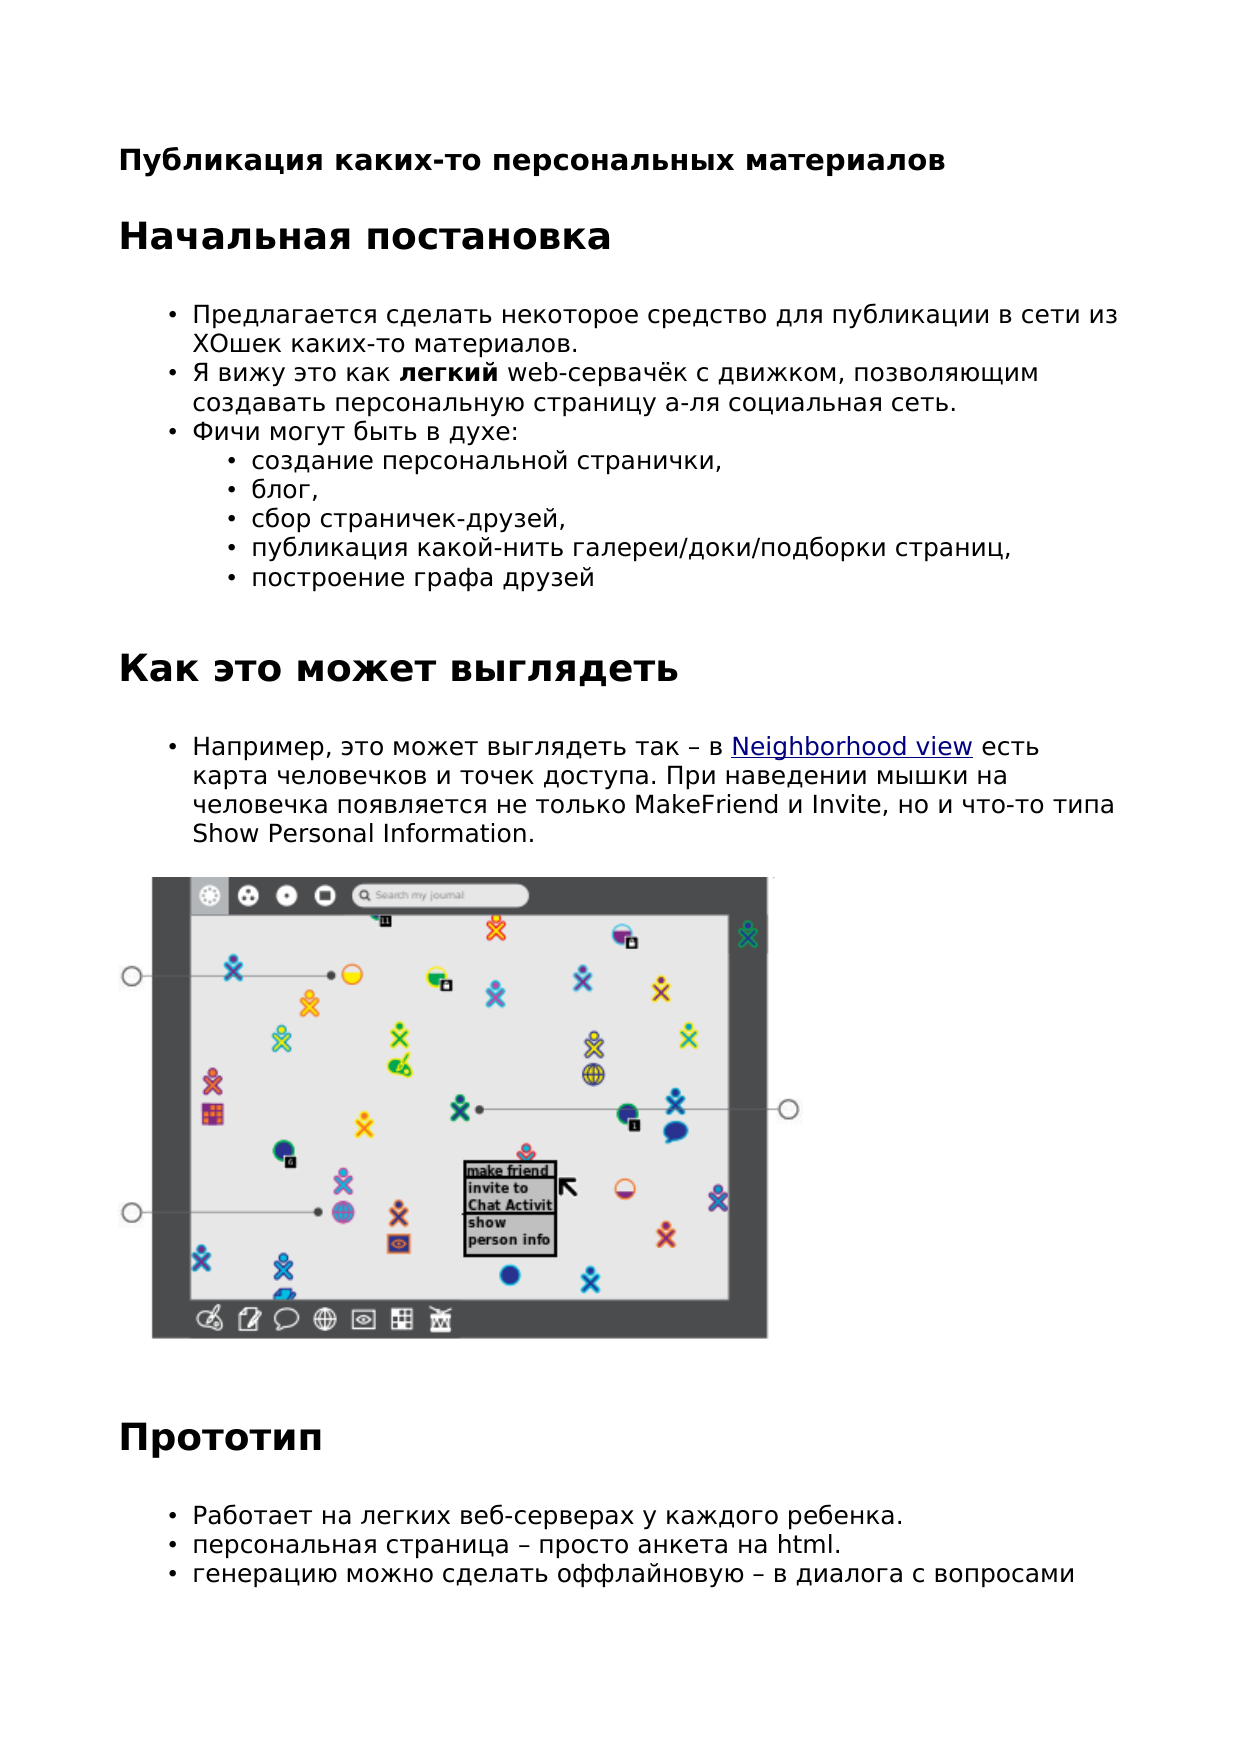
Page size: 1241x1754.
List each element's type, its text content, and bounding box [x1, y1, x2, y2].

list блог, [236, 475, 1122, 504]
subtitle Начальная постановка [118, 214, 1122, 258]
list Фичи могут быть в духе: [177, 417, 1122, 446]
list Например, это может выглядеть так – в Neighborhood view есть карта человечков и точек доступа. При наведении мышки на человечка появляется не только MakeFriend и Invite, но и что-то типа Show Personal Information. [177, 732, 1122, 878]
subtitle Прототип [118, 1415, 1122, 1459]
list Работает на легких веб-серверах у каждого ребенка. [177, 1501, 1122, 1530]
list сбор страничек-друзей, [236, 504, 1122, 533]
picture [118, 877, 828, 1378]
list Я вижу это как легкий web-сервачёк с движком, позволяющим создавать персональную страницу а-ля социальная сеть. [177, 358, 1122, 417]
subtitle Как это может выглядеть [118, 646, 1122, 690]
list генерацию можно сделать оффлайновую – в диалога с вопросами [177, 1559, 1122, 1588]
list публикация какой-нить галереи/доки/подборки страниц, [236, 533, 1122, 563]
list персональная страница – просто анкета на html. [177, 1530, 1122, 1559]
list Предлагается сделать некоторое средство для публикации в сети из XOшек каких-то материалов. [177, 300, 1122, 358]
subtitle Публикация каких-то персональных материалов [118, 143, 1122, 177]
list построение графа друзей [236, 563, 1122, 592]
list создание персональной странички, [236, 446, 1122, 475]
